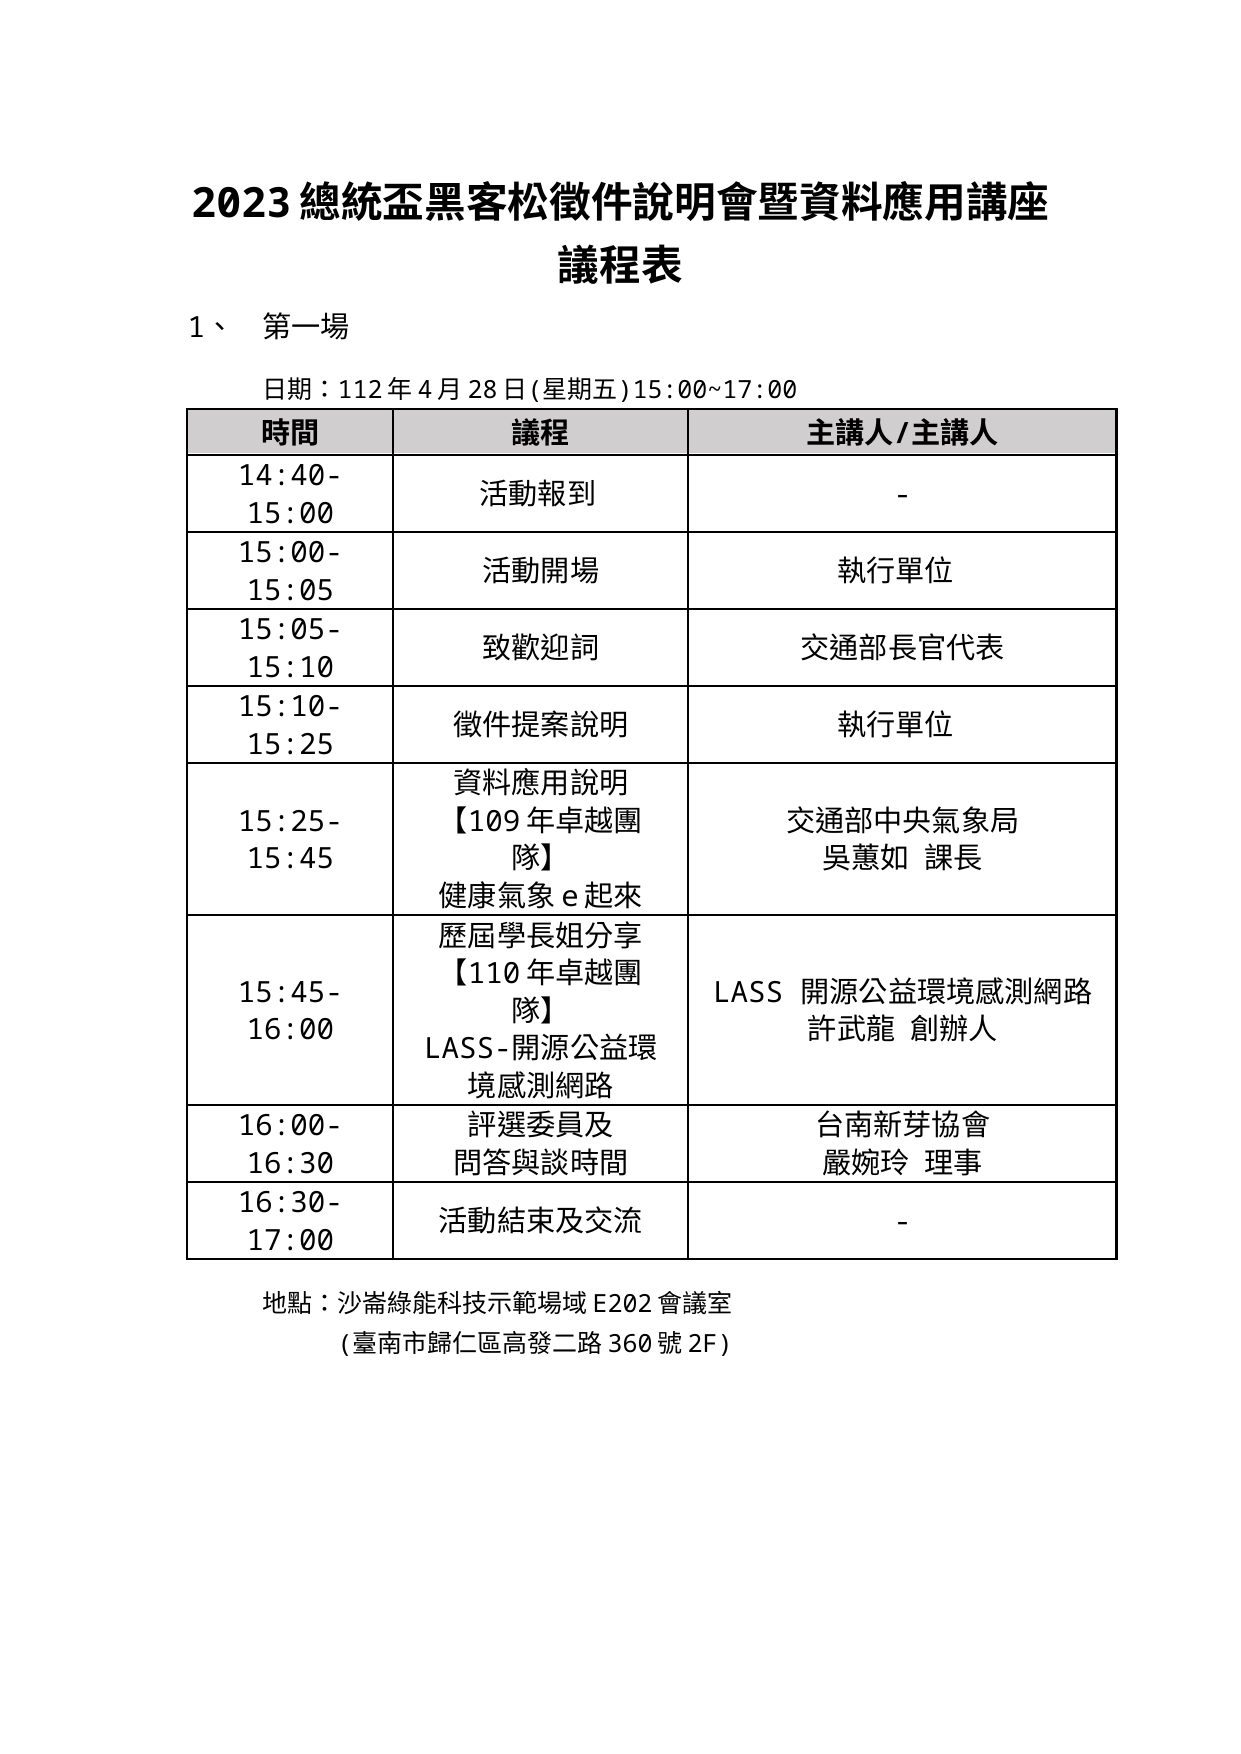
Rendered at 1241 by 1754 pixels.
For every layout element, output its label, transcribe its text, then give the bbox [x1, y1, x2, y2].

table_cell 交通部長官代表 [689, 610, 1115, 685]
table_cell 15:05-15:10 [188, 610, 392, 685]
table_cell 活動報到 [394, 456, 687, 531]
table_cell - [689, 456, 1115, 531]
table_cell 交通部中央氣象局 吳蕙如 課長 [689, 764, 1115, 914]
table_cell 歷屆學長姐分享 【110年卓越團隊】 LASS-開源公益環境感測網路 [394, 916, 687, 1103]
table_cell 資料應用說明 【109年卓越團隊】 健康氣象e起來 [394, 764, 687, 914]
table_header 時間 [188, 410, 392, 453]
table_cell 致歡迎詞 [394, 610, 687, 685]
table_cell 15:10-15:25 [188, 687, 392, 762]
text 2023總統盃黑客松徵件說明會暨資料應用講座 [187, 158, 1053, 221]
table_cell LASS 開源公益環境感測網路 許武龍 創辦人 [689, 916, 1115, 1103]
table_cell 台南新芽協會 嚴婉玲 理事 [689, 1106, 1115, 1181]
table_cell 徵件提案說明 [394, 687, 687, 762]
table_header 主講人/主講人 [689, 410, 1115, 453]
table_cell - [689, 1183, 1115, 1258]
table_cell 活動結束及交流 [394, 1183, 687, 1258]
table_cell 15:25-15:45 [188, 764, 392, 914]
table_cell 15:00-15:05 [188, 533, 392, 608]
text 議程表 [187, 221, 1053, 283]
table_cell 15:45-16:00 [188, 916, 392, 1103]
table_cell 16:00-16:30 [188, 1106, 392, 1181]
text 地點：沙崙綠能科技示範場域E202會議室 [262, 1260, 1053, 1322]
table_cell 14:40-15:00 [188, 456, 392, 531]
text 日期：112年4月28日(星期五)15:00~17:00 [262, 346, 1053, 408]
table_cell 16:30-17:00 [188, 1183, 392, 1258]
list 第一場 [187, 283, 1053, 346]
text (臺南市歸仁區高發二路360號2F) [293, 1322, 1047, 1360]
table_cell 評選委員及 問答與談時間 [394, 1106, 687, 1181]
table_cell 活動開場 [394, 533, 687, 608]
table_header 議程 [394, 410, 687, 453]
table_cell 執行單位 [689, 687, 1115, 762]
table_cell 執行單位 [689, 533, 1115, 608]
